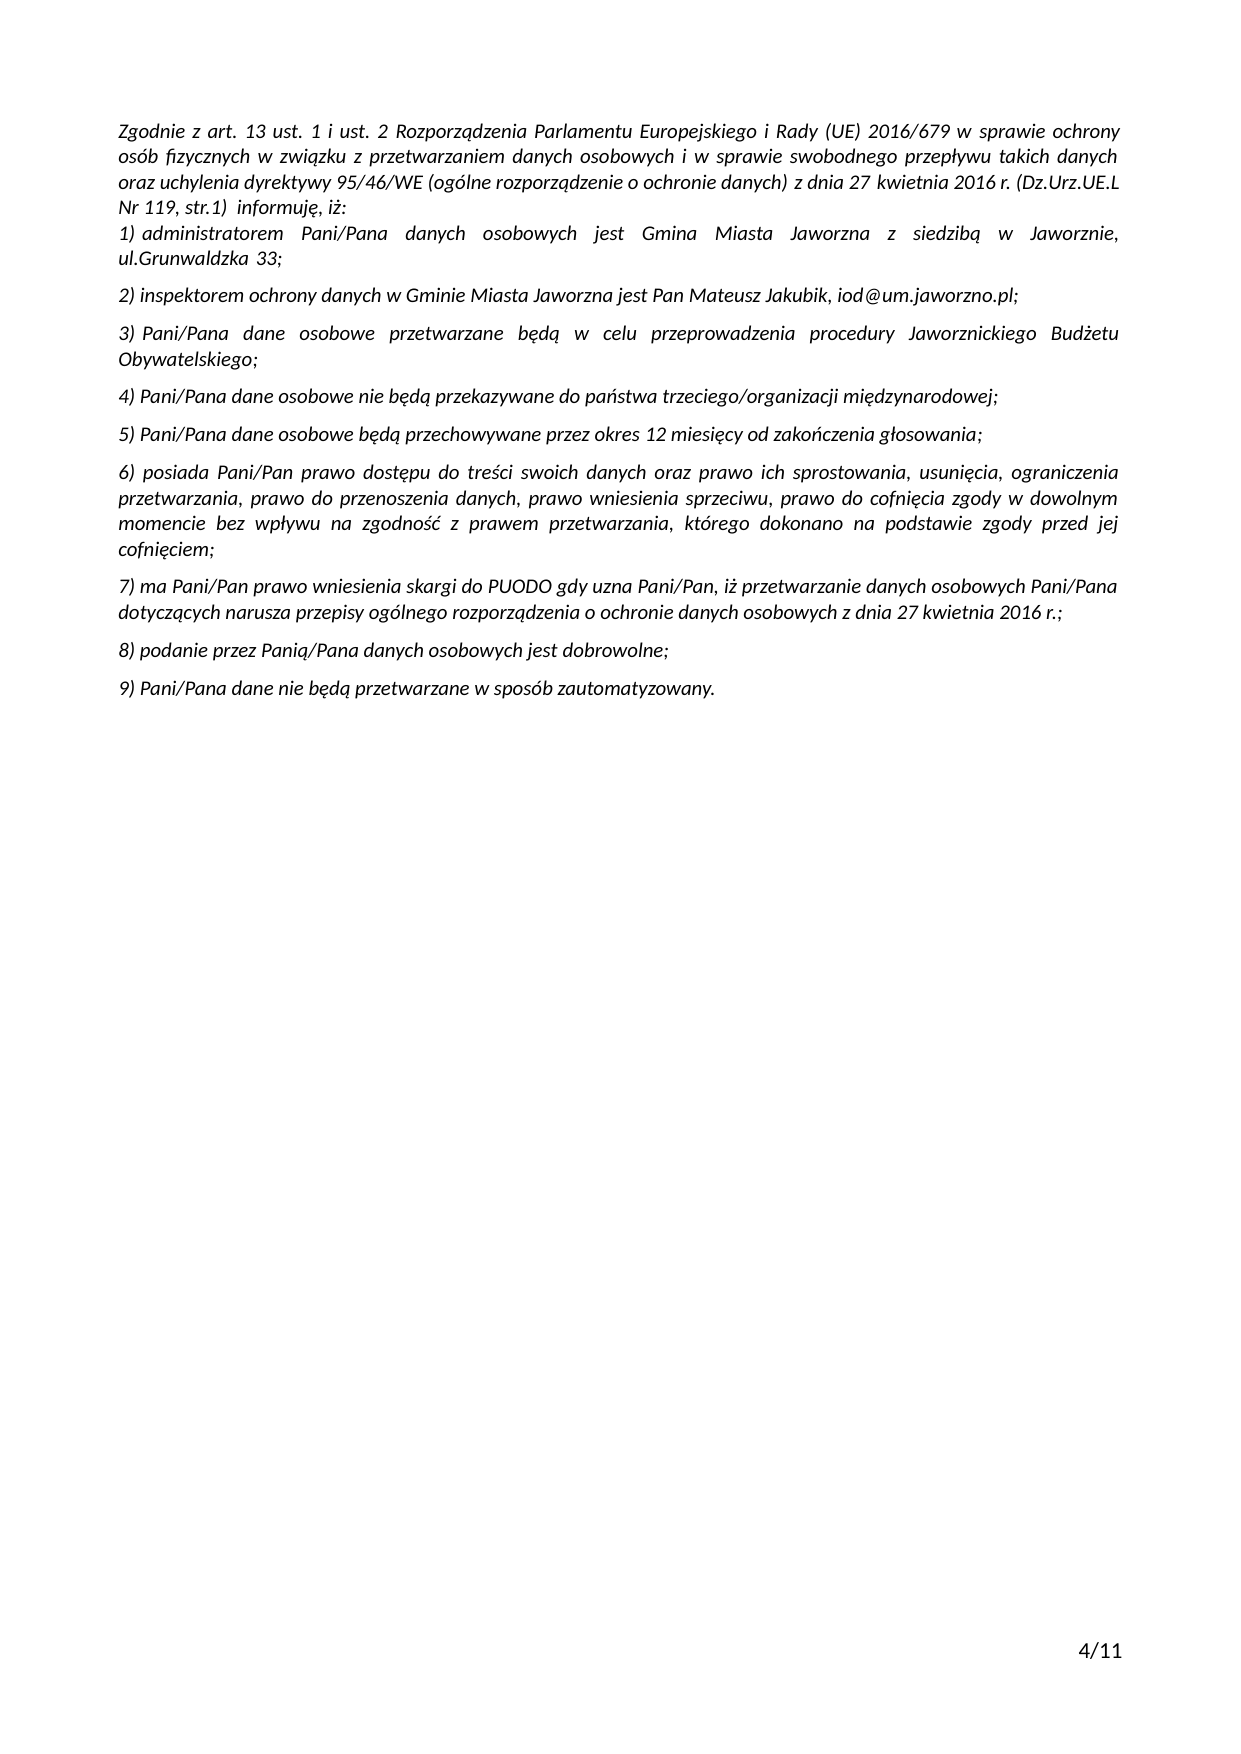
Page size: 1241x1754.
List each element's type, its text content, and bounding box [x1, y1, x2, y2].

list 2) inspektorem ochrony danych w Gminie Miasta Jaworzna jest Pan Mateusz Jakubik, iod@um.jaworzno.pl; [118, 282, 1122, 308]
list 5) Pani/Pana dane osobowe będą przechowywane przez okres 12 miesięcy od zakończenia głosowania; [118, 422, 1122, 447]
list 9) Pani/Pana dane nie będą przetwarzane w sposób zautomatyzowany. [118, 675, 1122, 700]
list Zgodnie z art. 13 ust. 1 i ust. 2 Rozporządzenia Parlamentu Europejskiego i Rady (UE) 2016/679 w sprawie ochrony osób fizycznych w związku z przetwarzaniem danych osobowych i w sprawie swobodnego przepływu takich danych oraz uchylenia dyrektywy 95/46/WE (ogólne rozporządzenie o ochronie danych) z dnia 27 kwietnia 2016 r. (Dz.Urz.UE.L Nr 119, str.1) informuję, iż: [118, 118, 1122, 220]
subtitle 1) administratorem Pani/Pana danych osobowych jest Gmina Miasta Jaworzna z siedzibą w Jaworznie, ul.Grunwaldzka 33; [118, 220, 1122, 271]
list 7) ma Pani/Pan prawo wniesienia skargi do PUODO gdy uzna Pani/Pan, iż przetwarzanie danych osobowych Pani/Pana dotyczących narusza przepisy ogólnego rozporządzenia o ochronie danych osobowych z dnia 27 kwietnia 2016 r.; [118, 574, 1122, 624]
list 8) podanie przez Panią/Pana danych osobowych jest dobrowolne; [118, 637, 1122, 662]
list 3) Pani/Pana dane osobowe przetwarzane będą w celu przeprowadzenia procedury Jaworznickiego Budżetu Obywatelskiego; [118, 320, 1122, 371]
list 6) posiada Pani/Pan prawo dostępu do treści swoich danych oraz prawo ich sprostowania, usunięcia, ograniczenia przetwarzania, prawo do przenoszenia danych, prawo wniesienia sprzeciwu, prawo do cofnięcia zgody w dowolnym momencie bez wpływu na zgodność z prawem przetwarzania, którego dokonano na podstawie zgody przed jej cofnięciem; [118, 459, 1122, 561]
list 4) Pani/Pana dane osobowe nie będą przekazywane do państwa trzeciego/organizacji międzynarodowej; [118, 384, 1122, 409]
